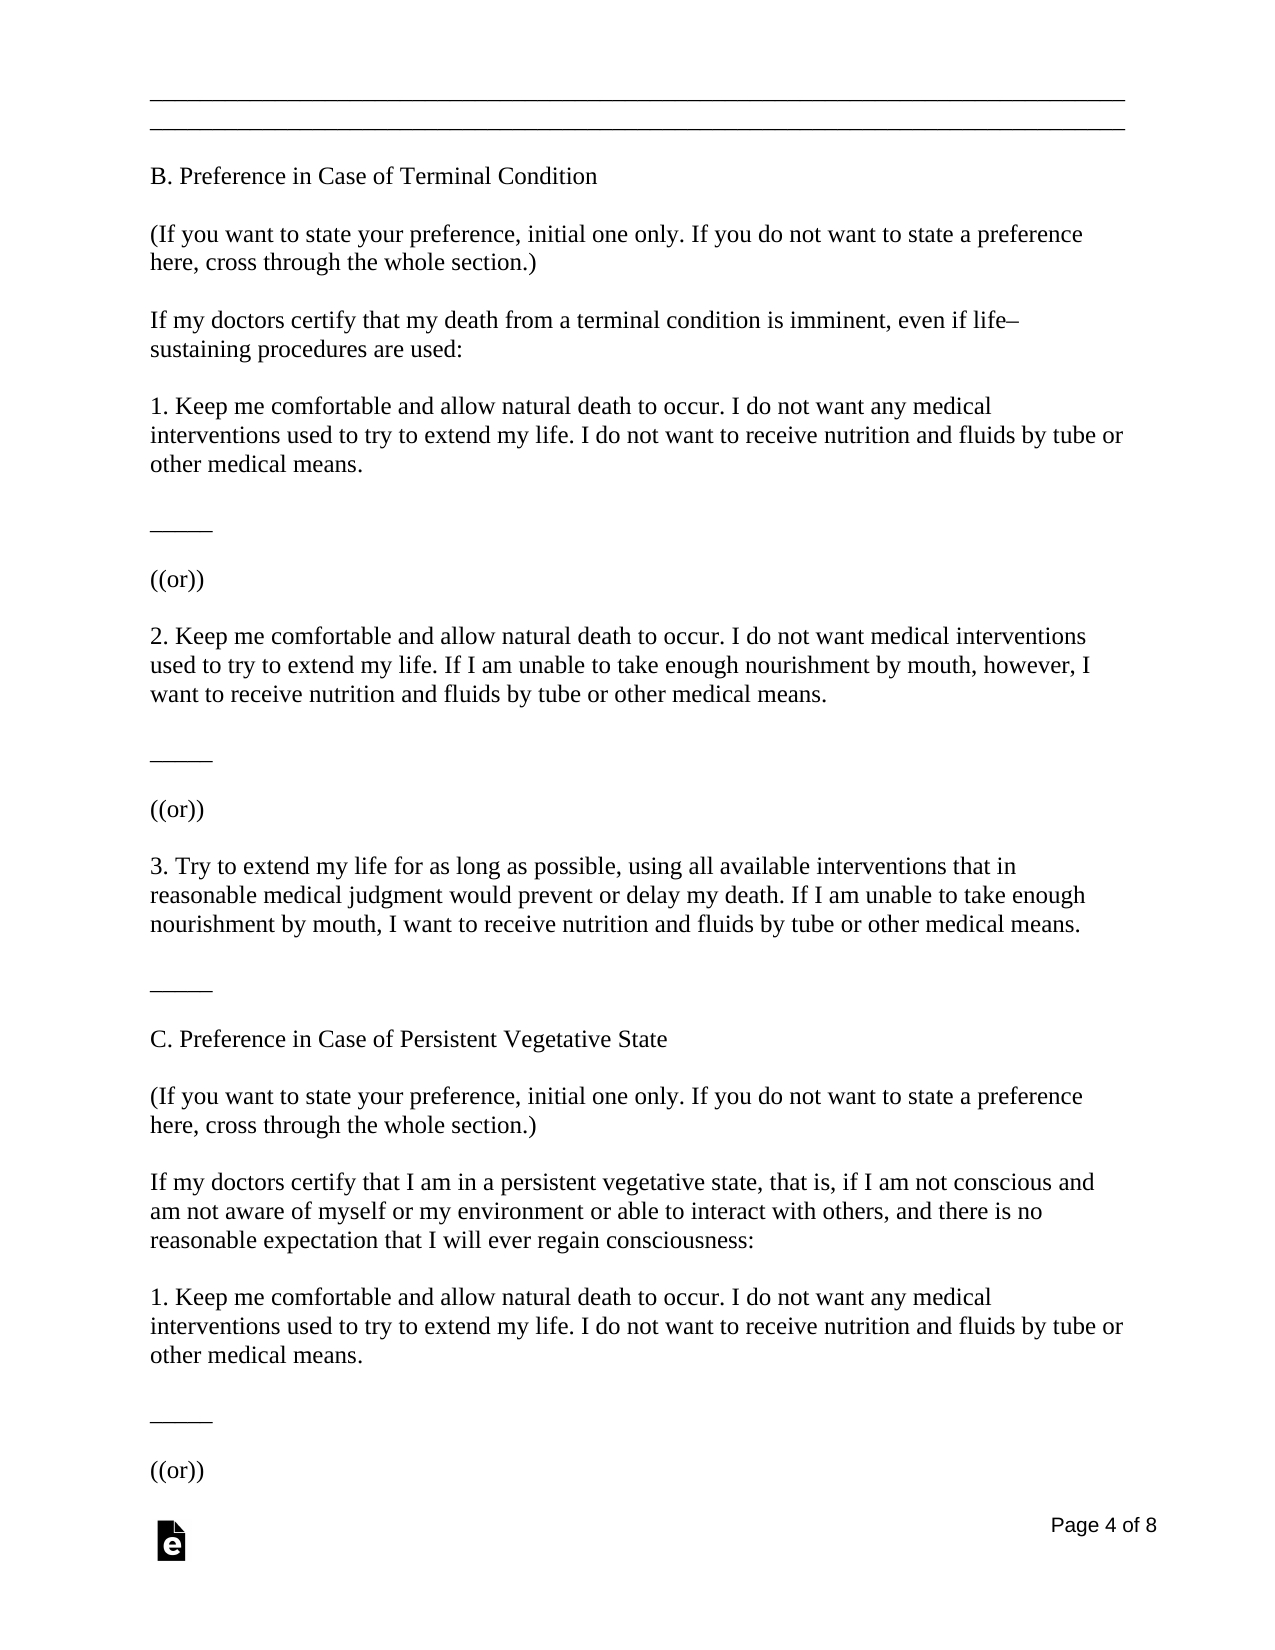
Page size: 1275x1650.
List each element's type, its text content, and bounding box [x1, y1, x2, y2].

text ______________________________________________________________________________ [150, 101, 1125, 129]
text ______________________________________________________________________________ [150, 75, 1125, 100]
text ((or)) [150, 794, 1125, 822]
text If my doctors certify that my death from a terminal condition is imminent, even if life– sustaining procedures are used: [150, 305, 1125, 362]
text _____ [150, 966, 1125, 995]
text ((or)) [150, 564, 1125, 592]
text B. Preference in Case of Terminal Condition [150, 161, 1125, 190]
text _____ [150, 506, 1125, 535]
text _____ [150, 736, 1125, 765]
text 2. Keep me comfortable and allow natural death to occur. I do not want medical interventions used to try to extend my life. If I am unable to take enough nourishment by mouth, however, I want to receive nutrition and fluids by tube or other medical means. [150, 621, 1125, 707]
text _____ [150, 1397, 1125, 1426]
text (If you want to state your preference, initial one only. If you do not want to state a preference here, cross through the whole section.) [150, 219, 1125, 276]
text 3. Try to extend my life for as long as possible, using all available interventions that in reasonable medical judgment would prevent or delay my death. If I am unable to take enough nourishment by mouth, I want to receive nutrition and fluids by tube or other medical means. [150, 851, 1125, 937]
text (If you want to state your preference, initial one only. If you do not want to state a preference here, cross through the whole section.) [150, 1081, 1125, 1139]
text If my doctors certify that I am in a persistent vegetative state, that is, if I am not conscious and am not aware of myself or my environment or able to interact with others, and there is no reasonable expectation that I will ever regain consciousness: [150, 1167, 1125, 1254]
text 1. Keep me comfortable and allow natural death to occur. I do not want any medical interventions used to try to extend my life. I do not want to receive nutrition and fluids by tube or other medical means. [150, 391, 1125, 477]
text ((or)) [150, 1455, 1125, 1484]
text C. Preference in Case of Persistent Vegetative State [150, 1024, 1125, 1052]
text 1. Keep me comfortable and allow natural death to occur. I do not want any medical interventions used to try to extend my life. I do not want to receive nutrition and fluids by tube or other medical means. [150, 1282, 1125, 1369]
